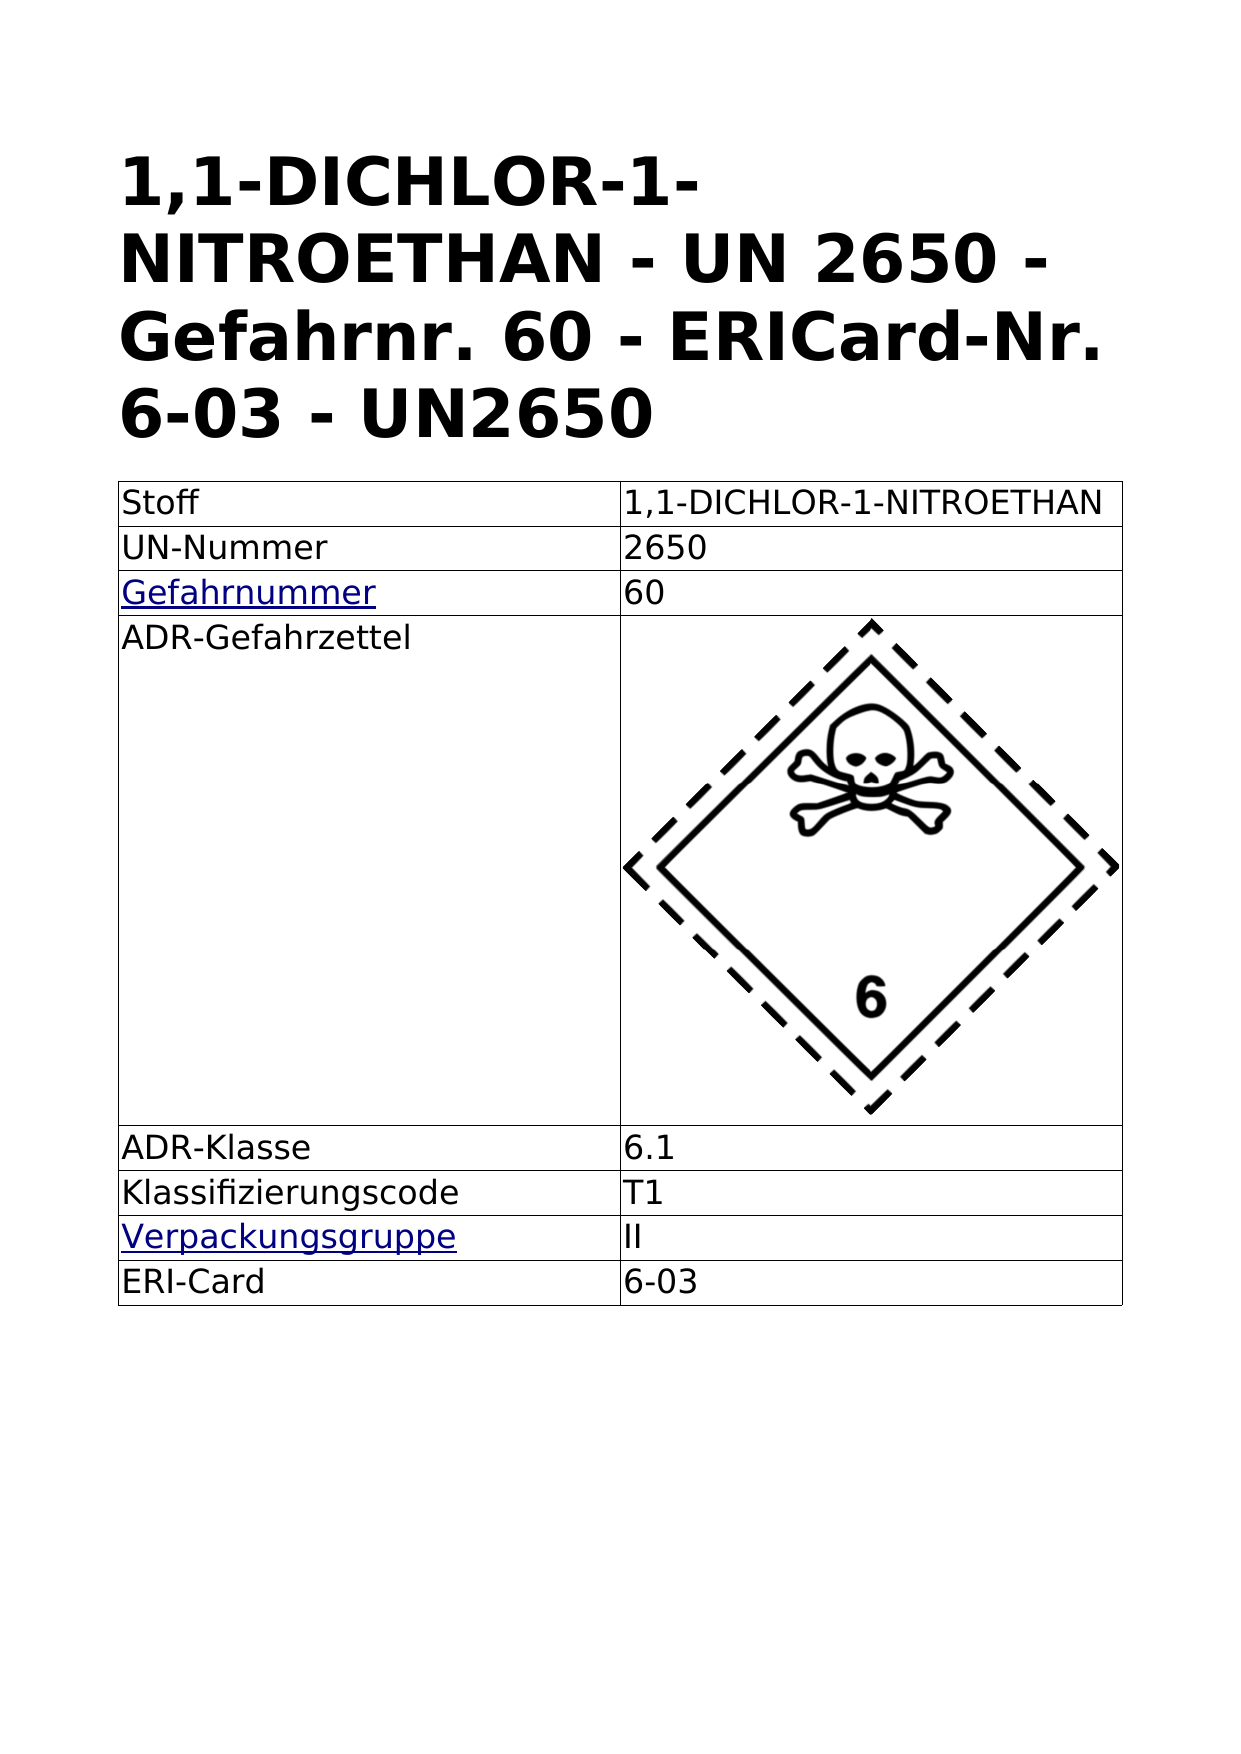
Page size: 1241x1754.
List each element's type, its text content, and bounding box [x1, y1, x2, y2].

table_cell [621, 616, 1122, 1125]
table_cell 2650 [621, 527, 1122, 570]
picture [622, 618, 1120, 1115]
table_cell ERI-Card [119, 1261, 620, 1304]
table_cell Klassifizierungscode [119, 1171, 620, 1215]
table_cell 60 [621, 571, 1122, 615]
table_cell UN-Nummer [119, 527, 620, 570]
table_cell T1 [621, 1171, 1122, 1215]
table_cell II [621, 1216, 1122, 1260]
table_cell ADR-Klasse [119, 1126, 620, 1170]
subtitle 1,1-DICHLOR-1-NITROETHAN - UN 2650 - Gefahrnr. 60 - ERICard-Nr. 6-03 - UN2650 [118, 143, 1122, 453]
table_cell 6-03 [621, 1261, 1122, 1304]
table_cell ADR-Gefahrzettel [119, 616, 620, 1125]
table_header 1,1-DICHLOR-1-NITROETHAN [621, 482, 1122, 526]
table_cell 6.1 [621, 1126, 1122, 1170]
table_cell Verpackungsgruppe [119, 1216, 620, 1260]
table_cell Gefahrnummer [119, 571, 620, 615]
table_header Stoff [119, 482, 620, 526]
